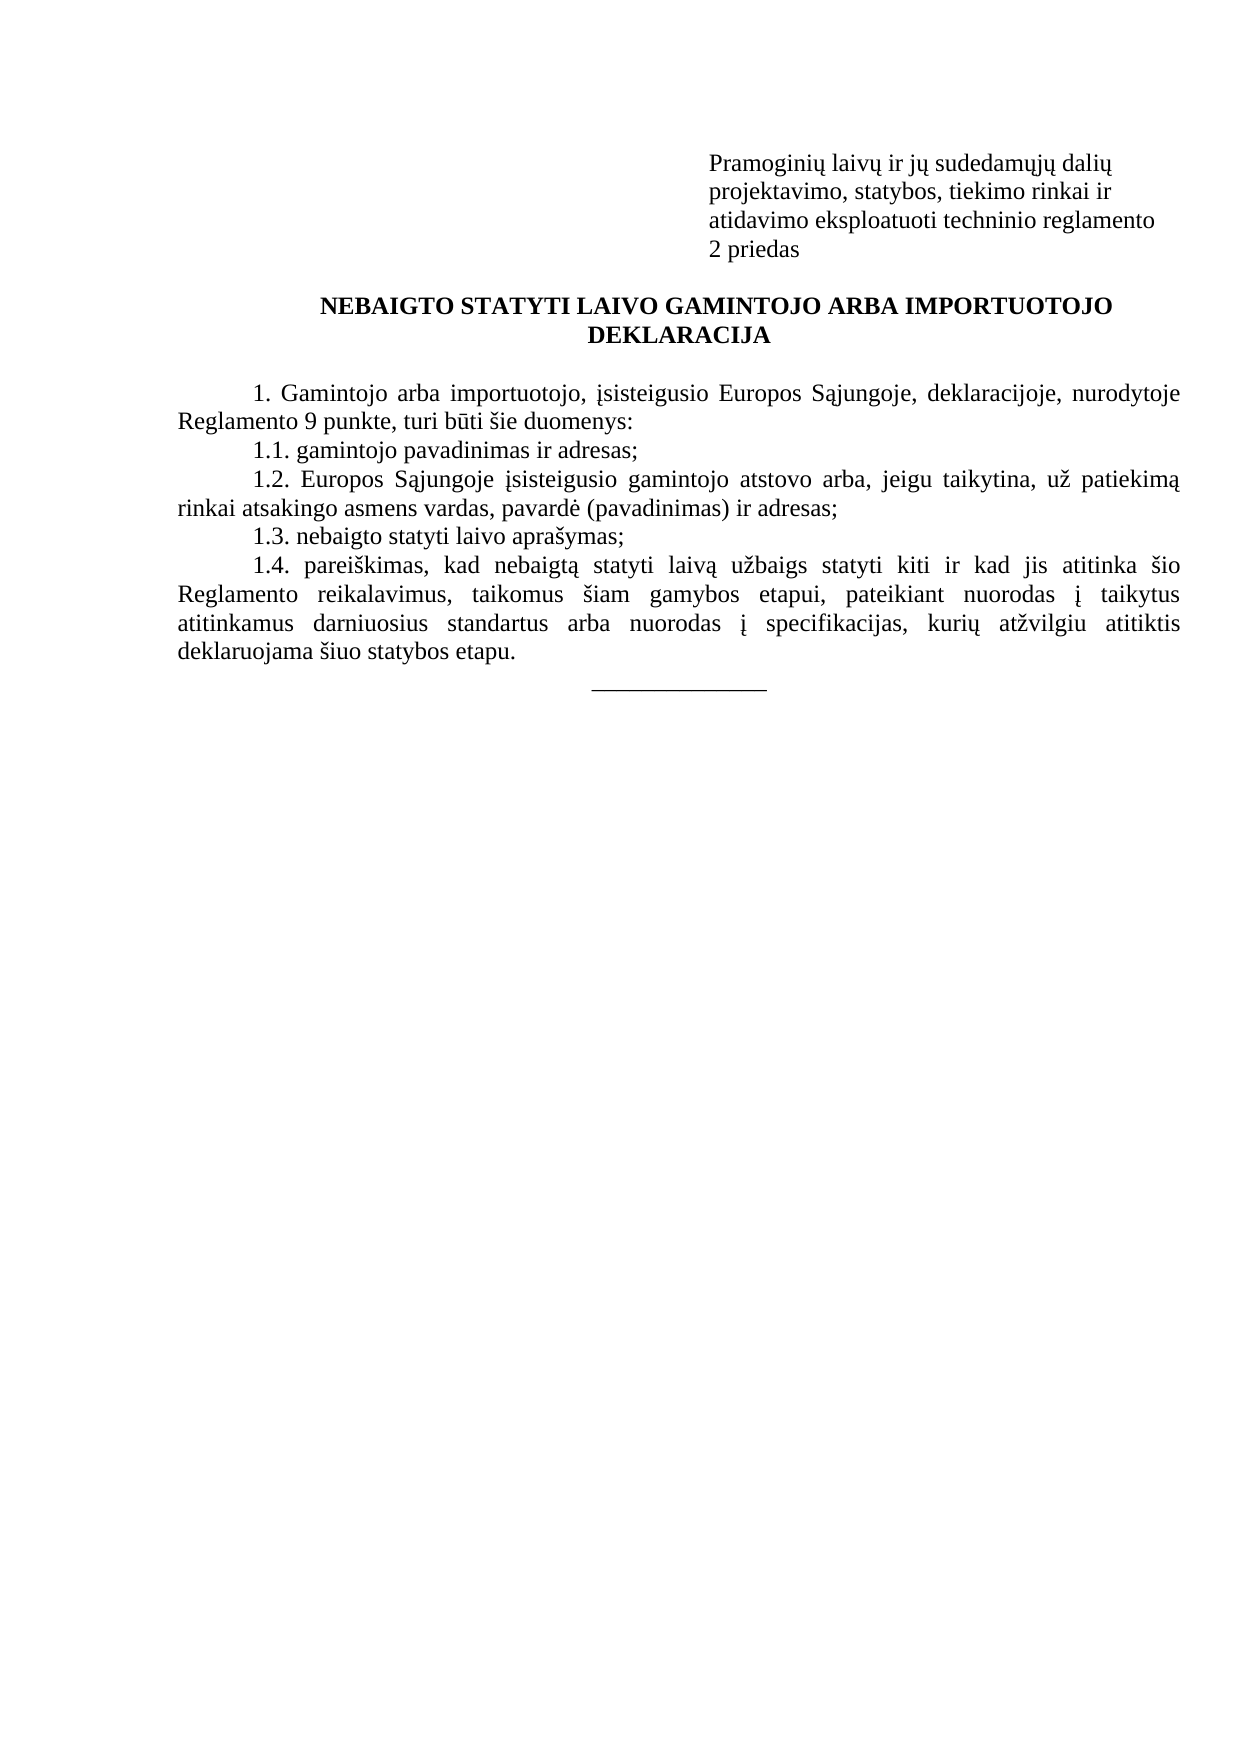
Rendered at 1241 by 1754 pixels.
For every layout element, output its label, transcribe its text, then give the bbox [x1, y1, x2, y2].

text 1.1. gamintojo pavadinimas ir adresas; [177, 435, 1181, 464]
text 1.2. Europos Sąjungoje įsisteigusio gamintojo atstovo arba, jeigu taikytina, už patiekimą rinkai atsakingo asmens vardas, pavardė (pavadinimas) ir adresas; [177, 464, 1181, 521]
text 2 priedas [177, 234, 1181, 263]
text 1.4. pareiškimas, kad nebaigtą statyti laivą užbaigs statyti kiti ir kad jis atitinka šio Reglamento reikalavimus, taikomus šiam gamybos etapui, pateikiant nuorodas į taikytus atitinkamus darniuosius standartus arba nuorodas į specifikacijas, kurių atžvilgiu atitiktis deklaruojama šiuo statybos etapu. [177, 550, 1181, 665]
text 1.3. nebaigto statyti laivo aprašymas; [177, 521, 1181, 550]
text ______________ [177, 665, 1181, 694]
text 1. Gamintojo arba importuotojo, įsisteigusio Europos Sąjungoje, deklaracijoje, nurodytoje Reglamento 9 punkte, turi būti šie duomenys: [177, 378, 1181, 435]
text NEBAIGTO STATYTI LAIVO GAMINTOJO ARBA IMPORTUOTOJO DEKLARACIJA [177, 291, 1181, 349]
text Pramoginių laivų ir jų sudedamųjų dalių projektavimo, statybos, tiekimo rinkai ir atidavimo eksploatuoti techninio reglamento [709, 148, 1181, 234]
